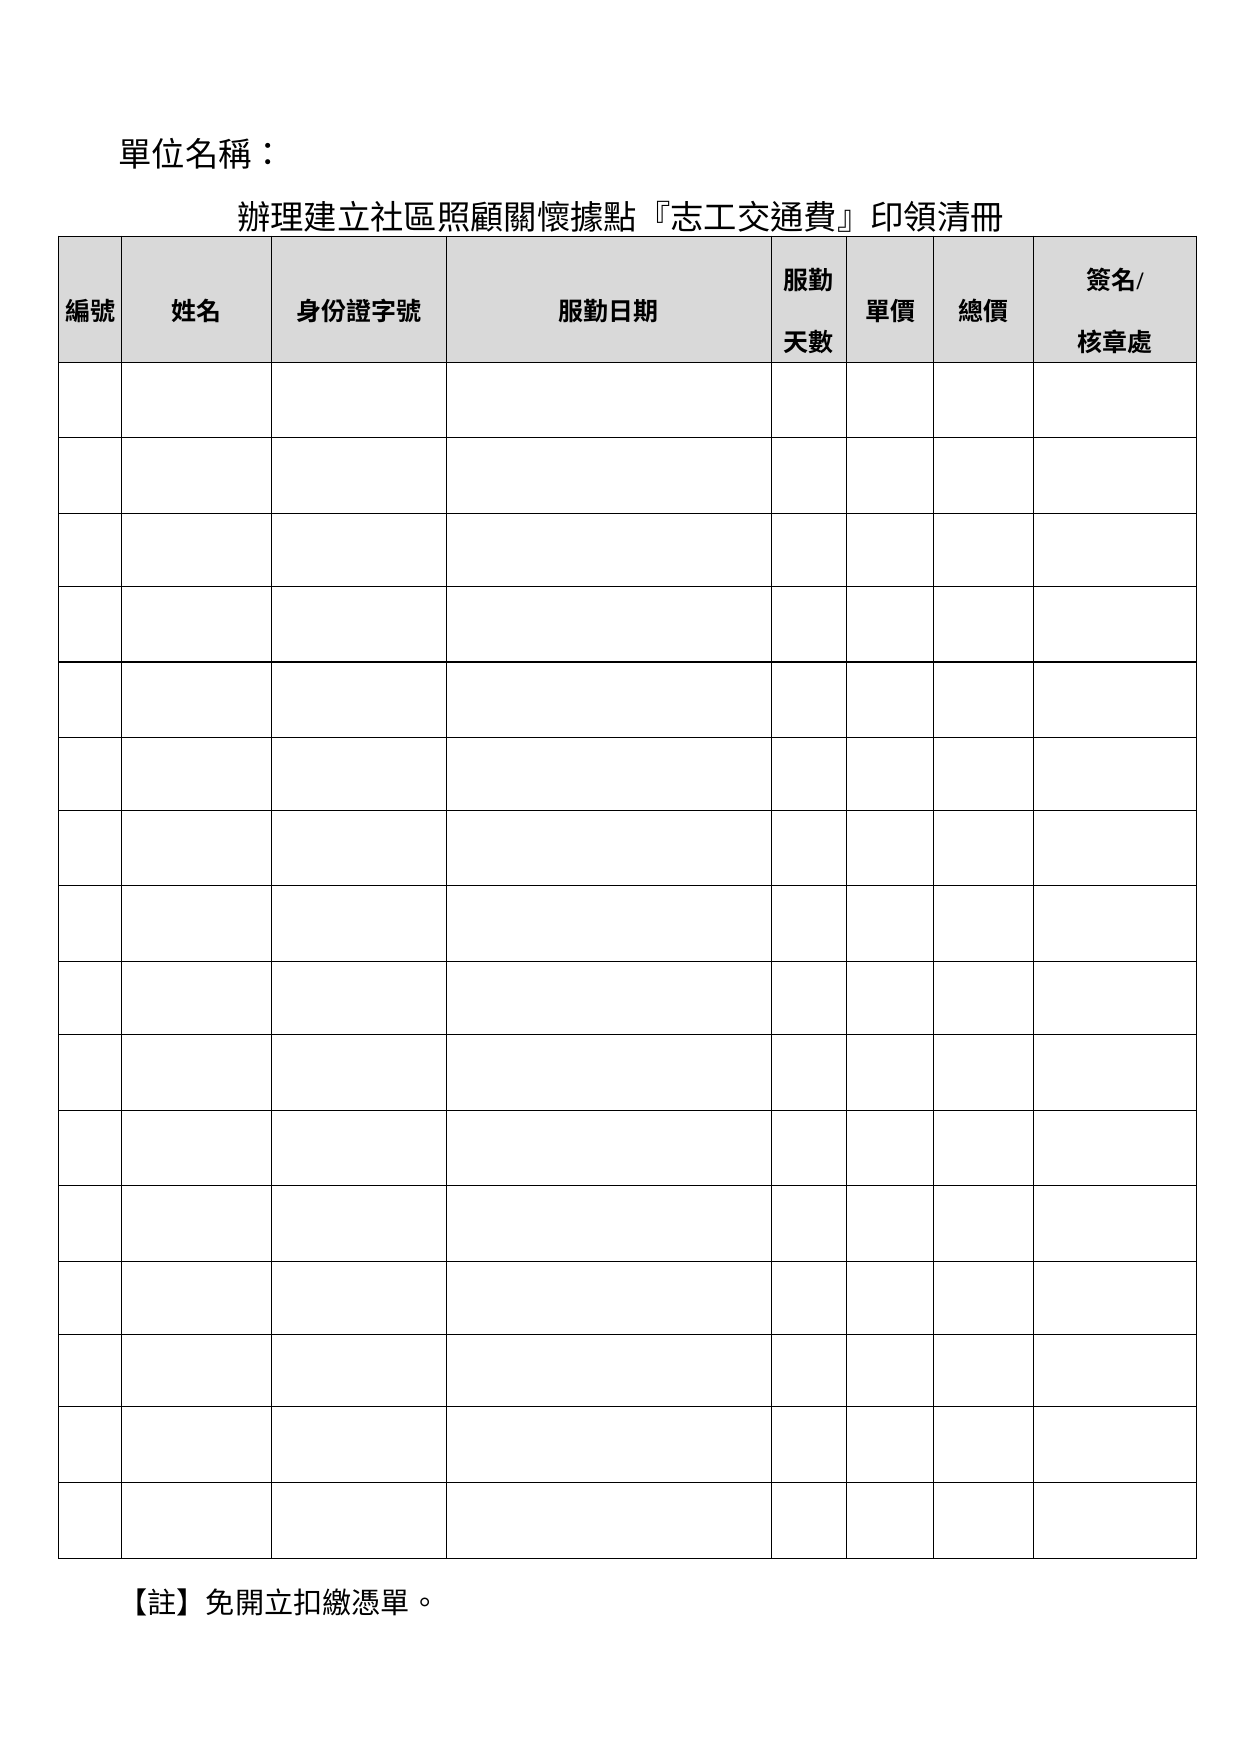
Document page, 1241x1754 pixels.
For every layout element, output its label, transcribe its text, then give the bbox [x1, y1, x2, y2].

table_cell [934, 1483, 1033, 1558]
table_cell [59, 1335, 121, 1406]
table_cell [272, 738, 446, 810]
table_cell [447, 1483, 771, 1558]
table_cell [1034, 587, 1196, 661]
table_cell [59, 811, 121, 885]
table_cell [59, 1111, 121, 1185]
table_cell [272, 1186, 446, 1261]
table_cell [122, 886, 271, 961]
table_cell [122, 1186, 271, 1261]
table_cell [1034, 663, 1196, 737]
table_cell [934, 1335, 1033, 1406]
table_cell [447, 1111, 771, 1185]
table_cell [772, 811, 846, 885]
table_cell [122, 438, 271, 513]
table_cell [847, 738, 933, 810]
table_cell [59, 1483, 121, 1558]
table_cell [272, 811, 446, 885]
table_cell [59, 1407, 121, 1482]
table_cell [772, 363, 846, 437]
table_cell [122, 962, 271, 1034]
table_cell [847, 811, 933, 885]
table_cell [272, 1262, 446, 1333]
table_cell [847, 1035, 933, 1109]
table_cell [772, 587, 846, 661]
table_cell [122, 514, 271, 586]
table_cell [122, 1407, 271, 1482]
table_cell [772, 663, 846, 737]
table_cell [272, 514, 446, 586]
table_cell [847, 1335, 933, 1406]
table_cell [1034, 1483, 1196, 1558]
table_cell [934, 1262, 1033, 1333]
table_cell [447, 886, 771, 961]
table_cell [1034, 1186, 1196, 1261]
table_cell [1034, 363, 1196, 437]
table_cell [772, 886, 846, 961]
table_header 服勤日期 [447, 237, 771, 362]
table_header 單價 [847, 237, 933, 362]
table_header 簽名/ 核章處 [1034, 237, 1196, 362]
table_cell [122, 663, 271, 737]
table_cell [934, 514, 1033, 586]
table_cell [934, 1035, 1033, 1109]
table_cell [772, 514, 846, 586]
table_cell [847, 886, 933, 961]
table_cell [447, 1186, 771, 1261]
table_cell [772, 1186, 846, 1261]
table_cell [772, 962, 846, 1034]
table_cell [934, 962, 1033, 1034]
table_cell [59, 1035, 121, 1109]
table_cell [447, 1035, 771, 1109]
table_cell [447, 1262, 771, 1333]
table_cell [122, 1483, 271, 1558]
text 單位名稱： [118, 111, 1122, 173]
table_cell [272, 1035, 446, 1109]
table_cell [59, 514, 121, 586]
text 辦理建立社區照顧關懷據點『志工交通費』印領清冊 [118, 173, 1122, 236]
table_cell [1034, 1335, 1196, 1406]
table_header 編號 [59, 237, 121, 362]
table_cell [772, 1483, 846, 1558]
table_cell [59, 1262, 121, 1333]
table_cell [122, 587, 271, 661]
table_cell [1034, 1407, 1196, 1482]
table_cell [59, 962, 121, 1034]
table_cell [1034, 1111, 1196, 1185]
table_cell [272, 587, 446, 661]
table_cell [772, 1335, 846, 1406]
table_cell [447, 1407, 771, 1482]
table_cell [847, 587, 933, 661]
table_cell [122, 1111, 271, 1185]
table_cell [847, 1262, 933, 1333]
table_cell [934, 438, 1033, 513]
table_cell [1034, 514, 1196, 586]
table_cell [934, 1407, 1033, 1482]
table_cell [934, 811, 1033, 885]
table_cell [447, 438, 771, 513]
table_cell [59, 587, 121, 661]
table_cell [847, 1407, 933, 1482]
table_cell [447, 587, 771, 661]
table_cell [272, 1111, 446, 1185]
table_cell [272, 363, 446, 437]
table_cell [772, 1407, 846, 1482]
table_header 總價 [934, 237, 1033, 362]
table_cell [934, 1111, 1033, 1185]
table_cell [847, 514, 933, 586]
table_cell [447, 962, 771, 1034]
table_cell [272, 438, 446, 513]
table_cell [934, 886, 1033, 961]
table_cell [1034, 1262, 1196, 1333]
table_cell [772, 1111, 846, 1185]
table_cell [1034, 738, 1196, 810]
table_cell [272, 1335, 446, 1406]
table_cell [1034, 811, 1196, 885]
table_cell [272, 1483, 446, 1558]
table_cell [772, 1035, 846, 1109]
table_cell [1034, 438, 1196, 513]
table_header 身份證字號 [272, 237, 446, 362]
table_cell [122, 738, 271, 810]
table_cell [272, 663, 446, 737]
table_cell [59, 663, 121, 737]
table_cell [934, 738, 1033, 810]
table_cell [272, 886, 446, 961]
table_cell [772, 738, 846, 810]
table_cell [59, 1186, 121, 1261]
table_cell [772, 1262, 846, 1333]
table_cell [122, 811, 271, 885]
table_cell [272, 1407, 446, 1482]
table_cell [847, 1186, 933, 1261]
table_header 服勤 天數 [772, 237, 846, 362]
table_cell [847, 1111, 933, 1185]
table_cell [447, 811, 771, 885]
table_cell [447, 363, 771, 437]
table_cell [934, 587, 1033, 661]
table_cell [447, 1335, 771, 1406]
table_cell [1034, 962, 1196, 1034]
table_cell [59, 738, 121, 810]
table_cell [934, 1186, 1033, 1261]
table_cell [122, 1035, 271, 1109]
table_cell [59, 363, 121, 437]
table_cell [122, 1335, 271, 1406]
table_cell [447, 663, 771, 737]
table_cell [1034, 1035, 1196, 1109]
table_cell [772, 438, 846, 513]
table_cell [847, 363, 933, 437]
table_cell [934, 363, 1033, 437]
table_cell [59, 886, 121, 961]
table_cell [847, 962, 933, 1034]
text 【註】免開立扣繳憑單。 [118, 1559, 1122, 1621]
table_cell [122, 363, 271, 437]
table_cell [447, 738, 771, 810]
table_cell [272, 962, 446, 1034]
table_cell [847, 1483, 933, 1558]
table_cell [59, 438, 121, 513]
table_cell [1034, 886, 1196, 961]
table_cell [122, 1262, 271, 1333]
table_cell [847, 663, 933, 737]
table_header 姓名 [122, 237, 271, 362]
table_cell [447, 514, 771, 586]
table_cell [847, 438, 933, 513]
table_cell [934, 663, 1033, 737]
